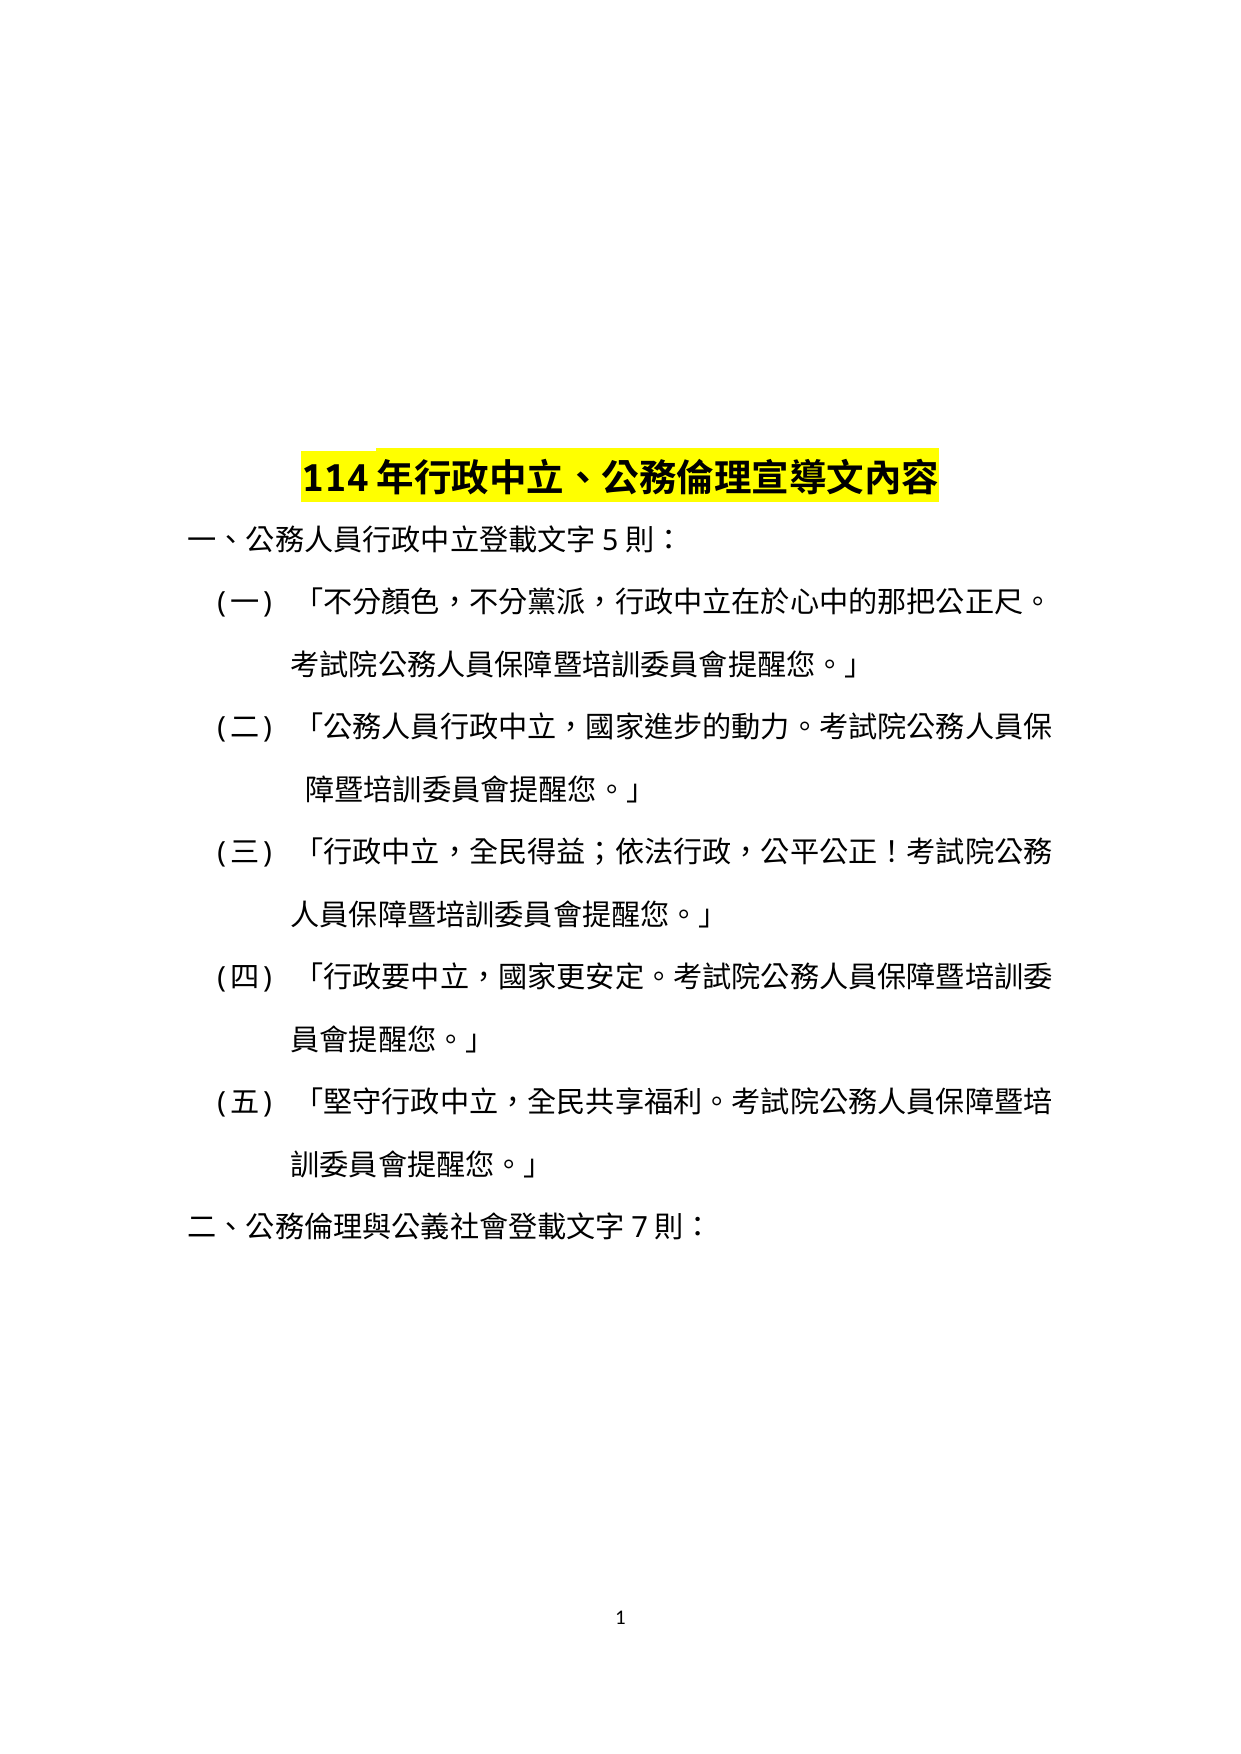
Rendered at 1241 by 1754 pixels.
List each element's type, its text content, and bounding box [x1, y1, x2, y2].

text 二、公務倫理與公義社會登載文字7則： [187, 1183, 1053, 1246]
text (四) 「行政要中立，國家更安定。考試院公務人員保障暨培訓委員會提醒您。」 [212, 933, 1053, 1058]
text (一) 「不分顏色，不分黨派，行政中立在於心中的那把公正尺。考試院公務人員保障暨培訓委員會提醒您。」 [212, 558, 1053, 683]
text 一、公務人員行政中立登載文字5則： [187, 496, 1053, 558]
text (五) 「堅守行政中立，全民共享福利。考試院公務人員保障暨培訓委員會提醒您。」 [212, 1058, 1053, 1183]
text (三) 「行政中立，全民得益；依法行政，公平公正！考試院公務人員保障暨培訓委員會提醒您。」 [212, 808, 1053, 933]
text (二) 「公務人員行政中立，國家進步的動力。考試院公務人員保障暨培訓委員會提醒您。」 [212, 683, 1053, 808]
text 114年行政中立、公務倫理宣導文內容 [187, 433, 1053, 496]
